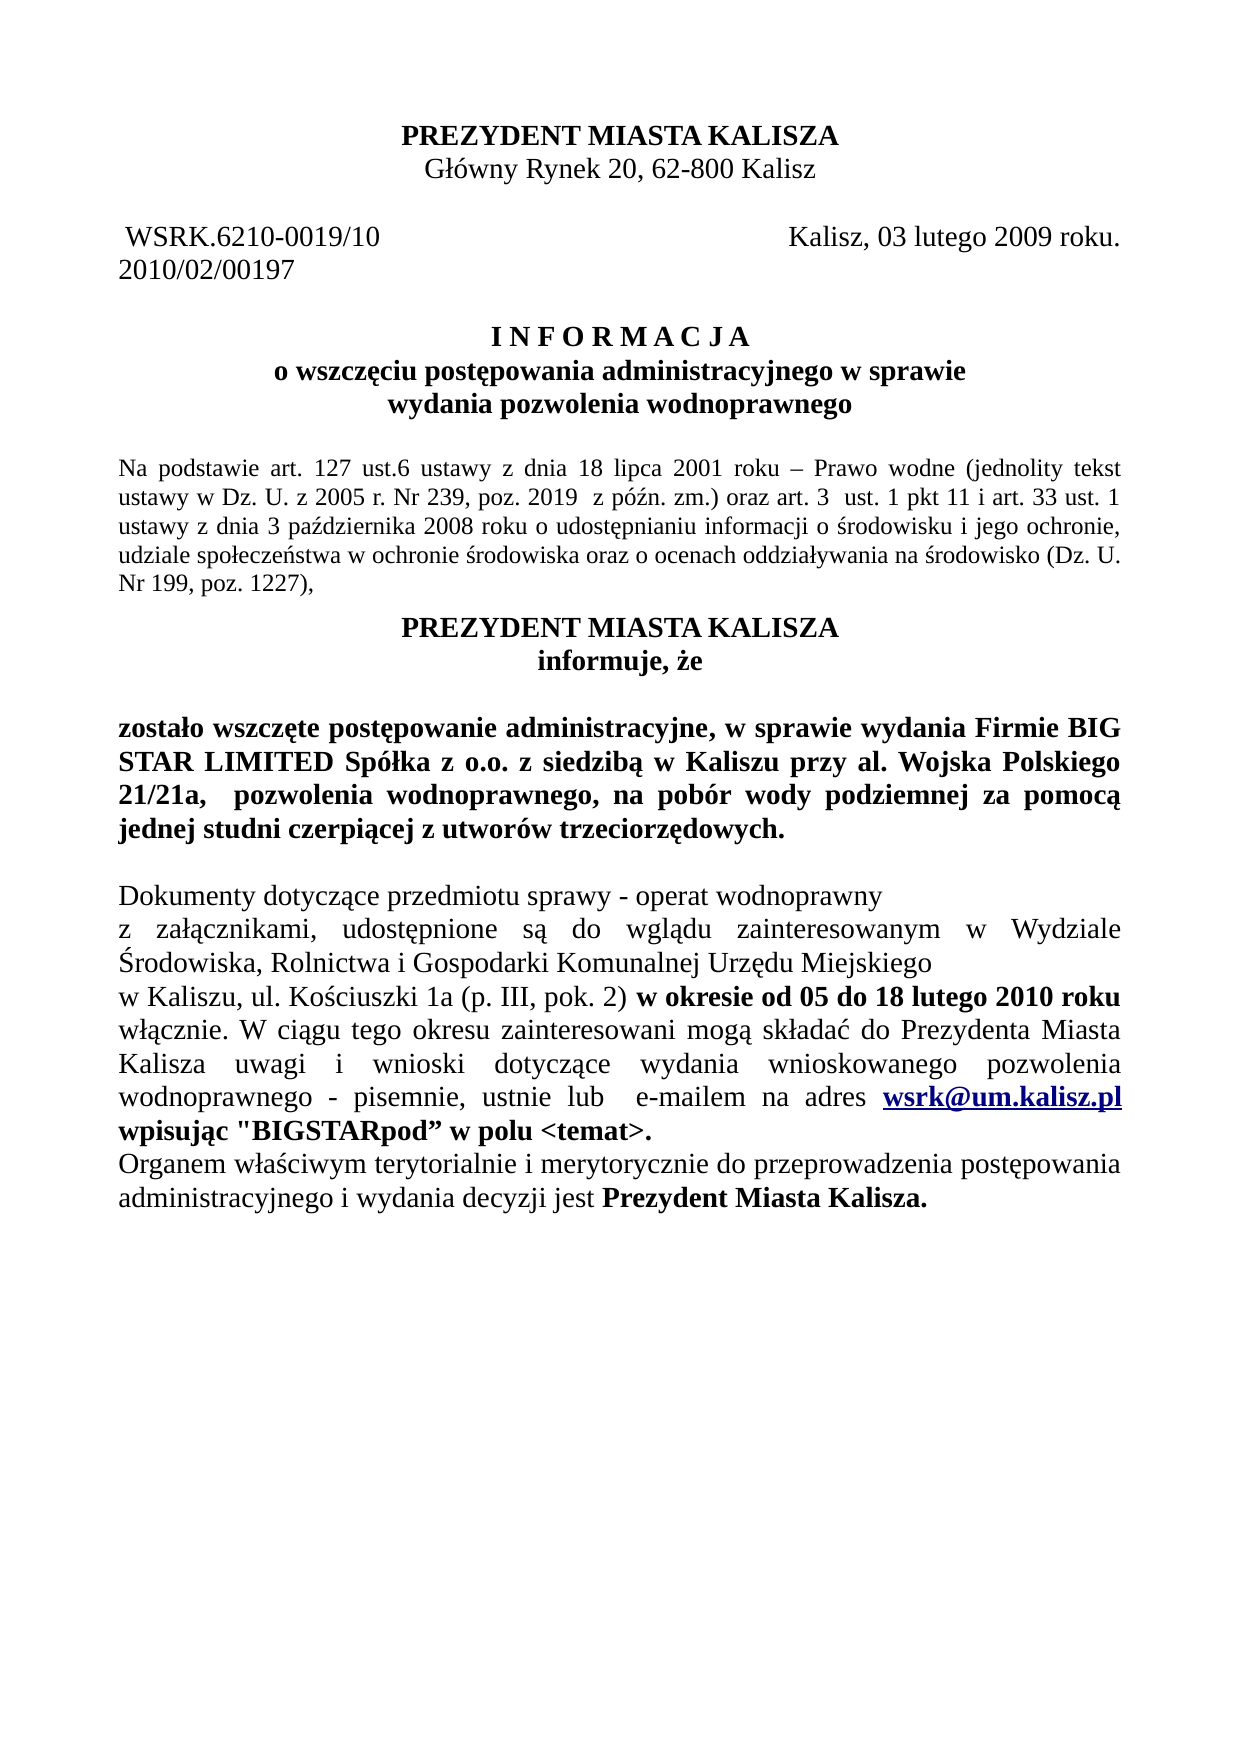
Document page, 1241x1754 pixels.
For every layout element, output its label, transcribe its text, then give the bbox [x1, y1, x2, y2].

text informuje, że [118, 643, 1122, 677]
text zostało wszczęte postępowanie administracyjne, w sprawie wydania Firmie BIG STAR LIMITED Spółka z o.o. z siedzibą w Kaliszu przy al. Wojska Polskiego 21/21a, pozwolenia wodnoprawnego, na pobór wody podziemnej za pomocą jednej studni czerpiącej z utworów trzeciorzędowych. [118, 710, 1122, 844]
text Organem właściwym terytorialnie i merytorycznie do przeprowadzenia postępowania administracyjnego i wydania decyzji jest Prezydent Miasta Kalisza. [118, 1146, 1122, 1213]
text Na podstawie art. 127 ust.6 ustawy z dnia 18 lipca 2001 roku – Prawo wodne (jednolity tekst ustawy w Dz. U. z 2005 r. Nr 239, poz. 2019 z późn. zm.) oraz art. 3 ust. 1 pkt 11 i art. 33 ust. 1 ustawy z dnia 3 października 2008 roku o udostępnianiu informacji o środowisku i jego ochronie, udziale społeczeństwa w ochronie środowiska oraz o ocenach oddziaływania na środowisko (Dz. U. Nr 199, poz. 1227), [118, 453, 1122, 597]
subtitle PREZYDENT MIASTA KALISZA [118, 610, 1122, 643]
subtitle I N F O R M A C J A [118, 319, 1122, 353]
text o wszczęciu postępowania administracyjnego w sprawie [118, 353, 1122, 386]
text Dokumenty dotyczące przedmiotu sprawy - operat wodnoprawny z załącznikami, udostępnione są do wglądu zainteresowanym w Wydziale Środowiska, Rolnictwa i Gospodarki Komunalnej Urzędu Miejskiego w Kaliszu, ul. Kościuszki 1a (p. III, pok. 2) w okresie od 05 do 18 lutego 2010 roku włącznie. W ciągu tego okresu zainteresowani mogą składać do Prezydenta Miasta Kalisza uwagi i wnioski dotyczące wydania wnioskowanego pozwolenia wodnoprawnego - pisemnie, ustnie lub e-mailem na adres wsrk@um.kalisz.pl wpisując "BIGSTARpod” w polu <temat>. [118, 878, 1122, 1146]
text wydania pozwolenia wodnoprawnego [118, 386, 1122, 420]
text PREZYDENT MIASTA KALISZA [118, 118, 1122, 152]
text Główny Rynek 20, 62-800 Kalisz [118, 152, 1122, 185]
text WSRK.6210-0019/10 Kalisz, 03 lutego 2009 roku. [118, 219, 1122, 252]
text 2010/02/00197 [118, 252, 1122, 286]
